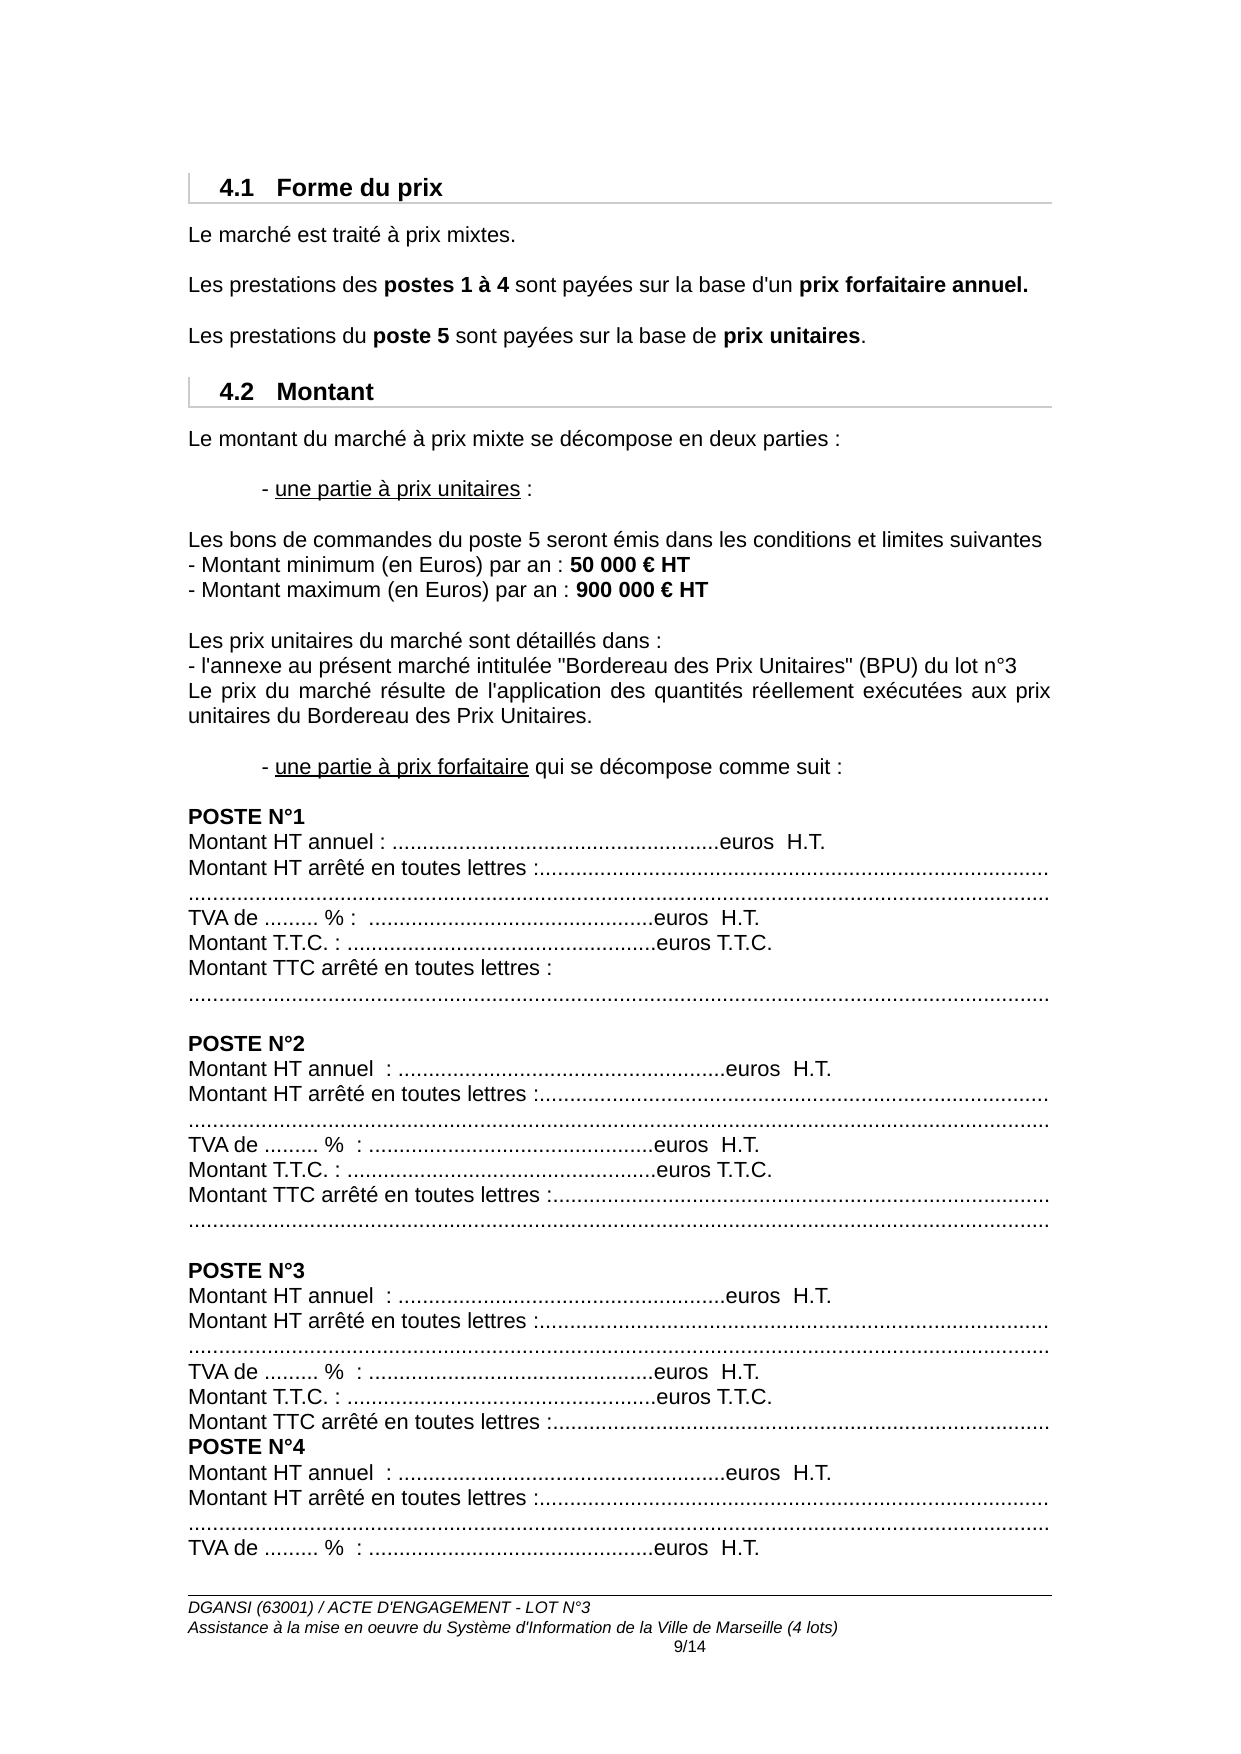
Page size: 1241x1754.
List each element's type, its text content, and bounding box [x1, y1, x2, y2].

text Montant HT arrêté en toutes lettres :.................................................................................... [188, 854, 1052, 879]
text Les prestations du poste 5 sont payées sur la base de prix unitaires. [188, 323, 1052, 348]
text Montant HT arrêté en toutes lettres :.................................................................................... [188, 1484, 1052, 1510]
text - une partie à prix unitaires : [188, 476, 1052, 501]
text TVA de ......... % : ...............................................euros H.T. [188, 1535, 1052, 1560]
text Le montant du marché à prix mixte se décompose en deux parties : [188, 426, 1052, 451]
text Montant TTC arrêté en toutes lettres :.................................................................................. [188, 1409, 1052, 1434]
text TVA de ......... % : ...............................................euros H.T. [188, 1358, 1052, 1384]
text TVA de ......... % : ...............................................euros H.T. [188, 905, 1052, 930]
subtitle Montant [190, 377, 1052, 406]
text TVA de ......... % : ...............................................euros H.T. [188, 1132, 1052, 1157]
text - une partie à prix forfaitaire qui se décompose comme suit : [188, 753, 1052, 779]
text .............................................................................................................................................. [188, 1106, 1052, 1132]
text Montant HT arrêté en toutes lettres :.................................................................................... [188, 1308, 1052, 1333]
subtitle Forme du prix [190, 173, 1052, 202]
text .............................................................................................................................................. [188, 1333, 1052, 1358]
text Montant T.T.C. : ...................................................euros T.T.C. [188, 930, 1052, 955]
text Montant TTC arrêté en toutes lettres : [188, 955, 1052, 980]
text POSTE N°2 [188, 1031, 1052, 1056]
text Les bons de commandes du poste 5 seront émis dans les conditions et limites suivantes [188, 527, 1052, 552]
text POSTE N°3 [188, 1258, 1052, 1283]
text Montant HT annuel : ......................................................euros H.T. [188, 1459, 1052, 1484]
text Montant HT arrêté en toutes lettres :.................................................................................... [188, 1081, 1052, 1106]
text .............................................................................................................................................. [188, 980, 1052, 1006]
text Montant HT annuel : ......................................................euros H.T. [188, 1283, 1052, 1308]
text Montant T.T.C. : ...................................................euros T.T.C. [188, 1384, 1052, 1409]
text Les prix unitaires du marché sont détaillés dans : [188, 627, 1052, 653]
text .............................................................................................................................................. [188, 1207, 1052, 1232]
text .............................................................................................................................................. [188, 879, 1052, 905]
text .............................................................................................................................................. [188, 1510, 1052, 1535]
text POSTE N°1 [188, 804, 1052, 829]
text Montant TTC arrêté en toutes lettres :.................................................................................. [188, 1182, 1052, 1207]
text - Montant minimum (en Euros) par an : 50 000 € HT [188, 552, 1052, 577]
text Montant HT annuel : ......................................................euros H.T. [188, 829, 1052, 854]
text - Montant maximum (en Euros) par an : 900 000 € HT [188, 577, 1052, 602]
text Montant HT annuel : ......................................................euros H.T. [188, 1056, 1052, 1081]
text Le marché est traité à prix mixtes. [188, 222, 1052, 247]
text - l'annexe au présent marché intitulée "Bordereau des Prix Unitaires" (BPU) du lot n°3 [188, 653, 1052, 678]
text Le prix du marché résulte de l'application des quantités réellement exécutées aux prix unitaires du Bordereau des Prix Unitaires. [188, 678, 1052, 728]
text Montant T.T.C. : ...................................................euros T.T.C. [188, 1157, 1052, 1182]
text POSTE N°4 [188, 1434, 1052, 1459]
text Les prestations des postes 1 à 4 sont payées sur la base d'un prix forfaitaire annuel. [188, 272, 1052, 297]
